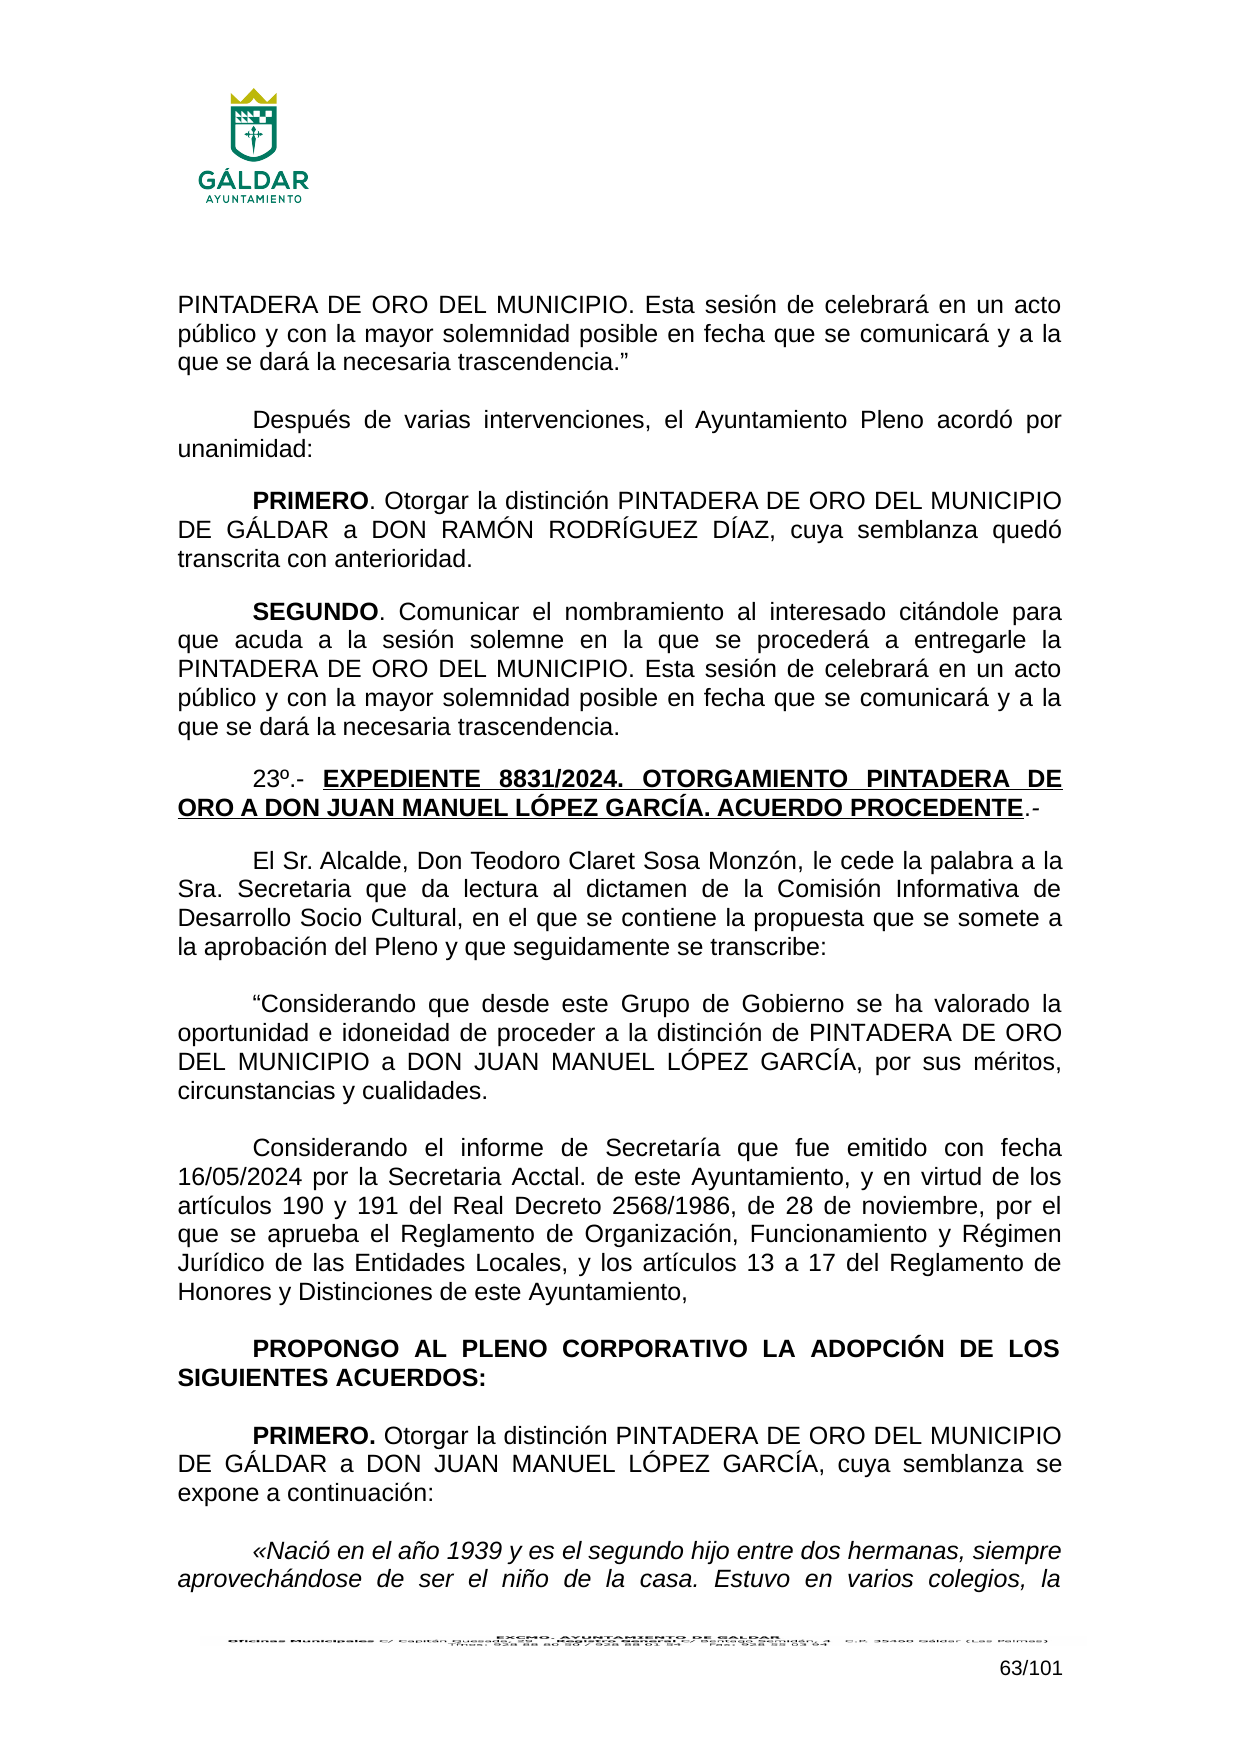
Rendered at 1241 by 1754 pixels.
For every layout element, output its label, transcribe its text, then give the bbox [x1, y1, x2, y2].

text SEGUNDO. Comunicar el nombramiento al interesado citándole para que acuda a la sesión solemne en la que se procederá a entregarle la PINTADERA DE ORO DEL MUNICIPIO. Esta sesión de celebrará en un acto público y con la mayor solemnidad posible en fecha que se comunicará y a la que se dará la necesaria trascendencia. [177, 597, 1063, 740]
text El Sr. Alcalde, Don Teodoro Claret Sosa Monzón, le cede la palabra a la Sra. Secretaria que da lectura al dictamen de la Comisión Informativa de Desarrollo Socio Cultural, en el que se contiene la propuesta que se somete a la aprobación del Pleno y que seguidamente se transcribe: [177, 846, 1063, 961]
text PRIMERO. Otorgar la distinción PINTADERA DE ORO DEL MUNICIPIO DE GÁLDAR a DON RAMÓN RODRÍGUEZ DÍAZ, cuya semblanza quedó transcrita con anterioridad. [177, 486, 1063, 573]
text 23º.- EXPEDIENTE 8831/2024. OTORGAMIENTO PINTADERA DE ORO A DON JUAN MANUEL LÓPEZ GARCÍA. ACUERDO PROCEDENTE.- [177, 764, 1063, 822]
text «Nació en el año 1939 y es el segundo hijo entre dos hermanas, siempre aprovechándose de ser el niño de la casa. Estuvo en varios colegios, la [177, 1536, 1063, 1593]
text Considerando el informe de Secretaría que fue emitido con fecha 16/05/2024 por la Secretaria Acctal. de este Ayuntamiento, y en virtud de los artículos 190 y 191 del Real Decreto 2568/1986, de 28 de noviembre, por el que se aprueba el Reglamento de Organización, Funcionamiento y Régimen Jurídico de las Entidades Locales, y los artículos 13 a 17 del Reglamento de Honores y Distinciones de este Ayuntamiento, [177, 1133, 1063, 1306]
text “Considerando que desde este Grupo de Gobierno se ha valorado la oportunidad e idoneidad de proceder a la distinción de PINTADERA DE ORO DEL MUNICIPIO a DON JUAN MANUEL LÓPEZ GARCÍA, por sus méritos, circunstancias y cualidades. [177, 989, 1063, 1104]
picture [228, 1636, 1059, 1646]
text PRIMERO. Otorgar la distinción PINTADERA DE ORO DEL MUNICIPIO DE GÁLDAR a DON JUAN MANUEL LÓPEZ GARCÍA, cuya semblanza se expone a continuación: [177, 1421, 1063, 1507]
text PROPONGO AL PLENO CORPORATIVO LA ADOPCIÓN DE LOS SIGUIENTES ACUERDOS: [177, 1334, 1060, 1392]
picture [181, 73, 325, 217]
text PINTADERA DE ORO DEL MUNICIPIO. Esta sesión de celebrará en un acto público y con la mayor solemnidad posible en fecha que se comunicará y a la que se dará la necesaria trascendencia.” [177, 290, 1063, 376]
text Después de varias intervenciones, el Ayuntamiento Pleno acordó por unanimidad: [177, 405, 1063, 462]
